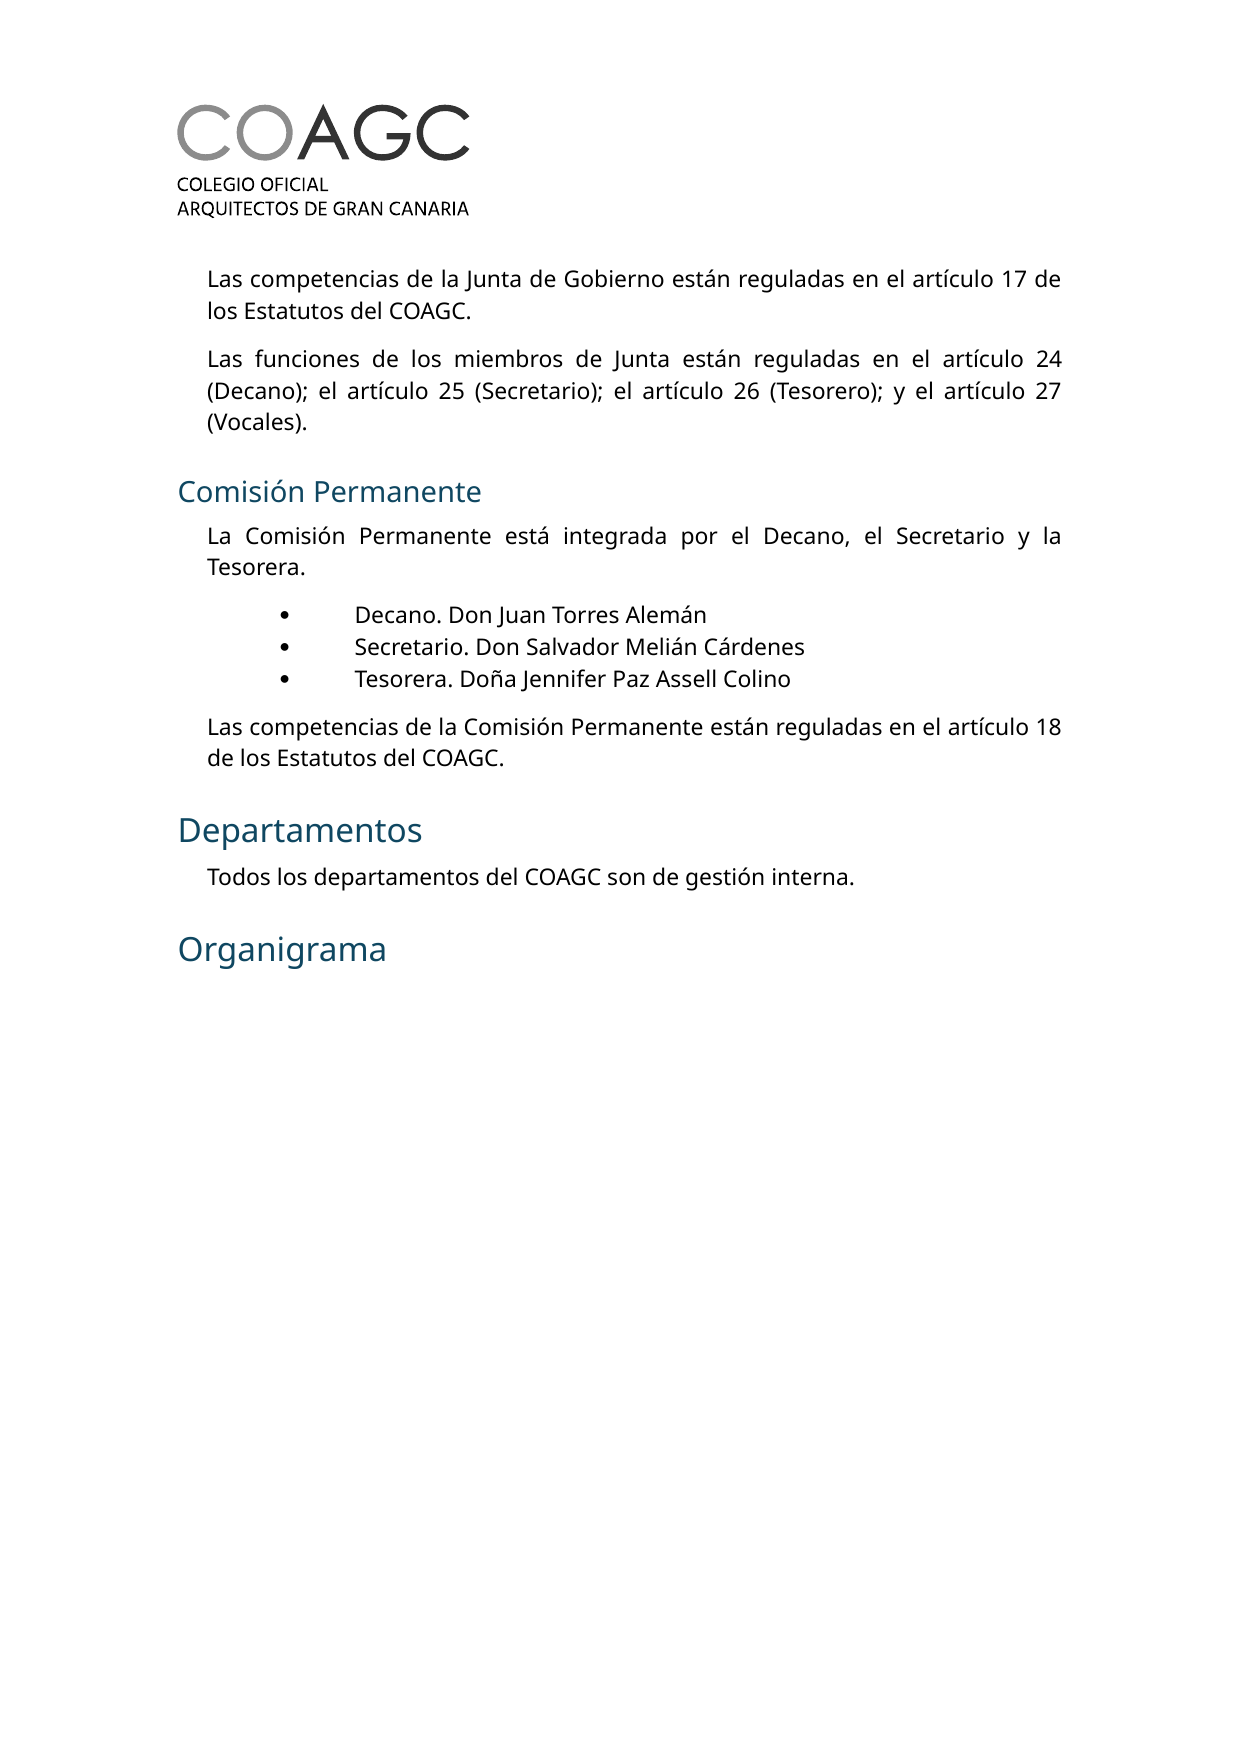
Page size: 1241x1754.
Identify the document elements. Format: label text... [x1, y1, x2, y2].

text Las competencias de la Junta de Gobierno están reguladas en el artículo 17 de los Estatutos del COAGC. [207, 263, 1063, 326]
list Decano. Don Juan Torres Alemán [281, 599, 1063, 631]
list Secretario. Don Salvador Melián Cárdenes [281, 631, 1063, 662]
text Las competencias de la Comisión Permanente están reguladas en el artículo 18 de los Estatutos del COAGC. [207, 711, 1063, 773]
text La Comisión Permanente está integrada por el Decano, el Secretario y la Tesorera. [207, 519, 1063, 582]
subtitle Comisión Permanente [177, 471, 1063, 511]
subtitle Organigrama [177, 926, 1063, 972]
list Tesorera. Doña Jennifer Paz Assell Colino [281, 662, 1063, 694]
text Todos los departamentos del COAGC son de gestión interna. [207, 861, 1063, 893]
text Las funciones de los miembros de Junta están reguladas en el artículo 24 (Decano); el artículo 25 (Secretario); el artículo 26 (Tesorero); y el artículo 27 (Vocales). [207, 343, 1063, 438]
subtitle Departamentos [177, 807, 1063, 853]
